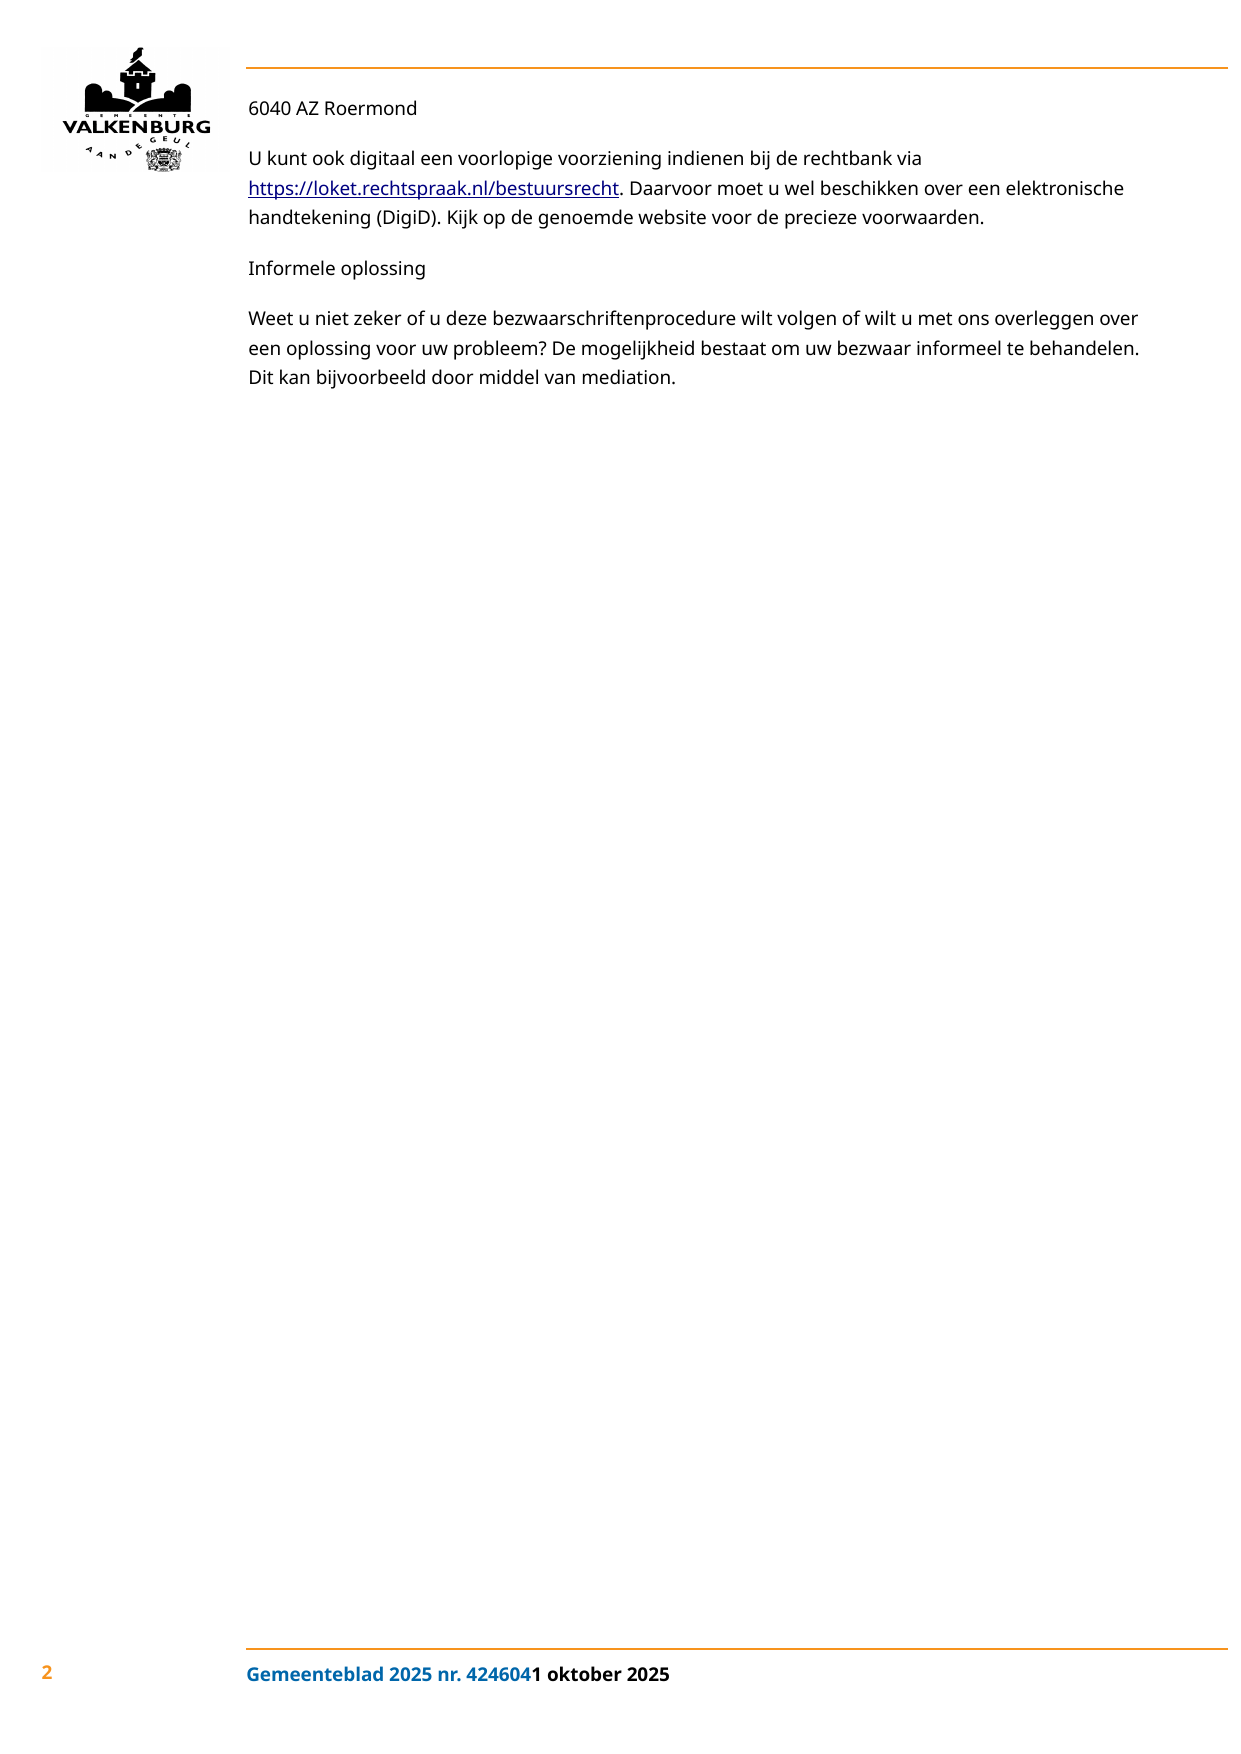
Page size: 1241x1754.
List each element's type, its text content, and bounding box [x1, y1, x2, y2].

text Informele oplossing [248, 255, 1152, 281]
text Weet u niet zeker of u deze bezwaarschriftenprocedure wilt volgen of wilt u met ons overleggen over een oplossing voor uw probleem? De mogelijkheid bestaat om uw bezwaar informeel te behandelen. Dit kan bijvoorbeeld door middel van mediation. [248, 305, 1152, 390]
picture [41, 47, 231, 172]
text U kunt ook digitaal een voorlopige voorziening indienen bij de rechtbank via https://loket.rechtspraak.nl/bestuursrecht. Daarvoor moet u wel beschikken over een elektronische handtekening (DigiD). Kijk op de genoemde website voor de precieze voorwaarden. [248, 145, 1152, 230]
text 6040 AZ Roermond [248, 95, 1152, 121]
